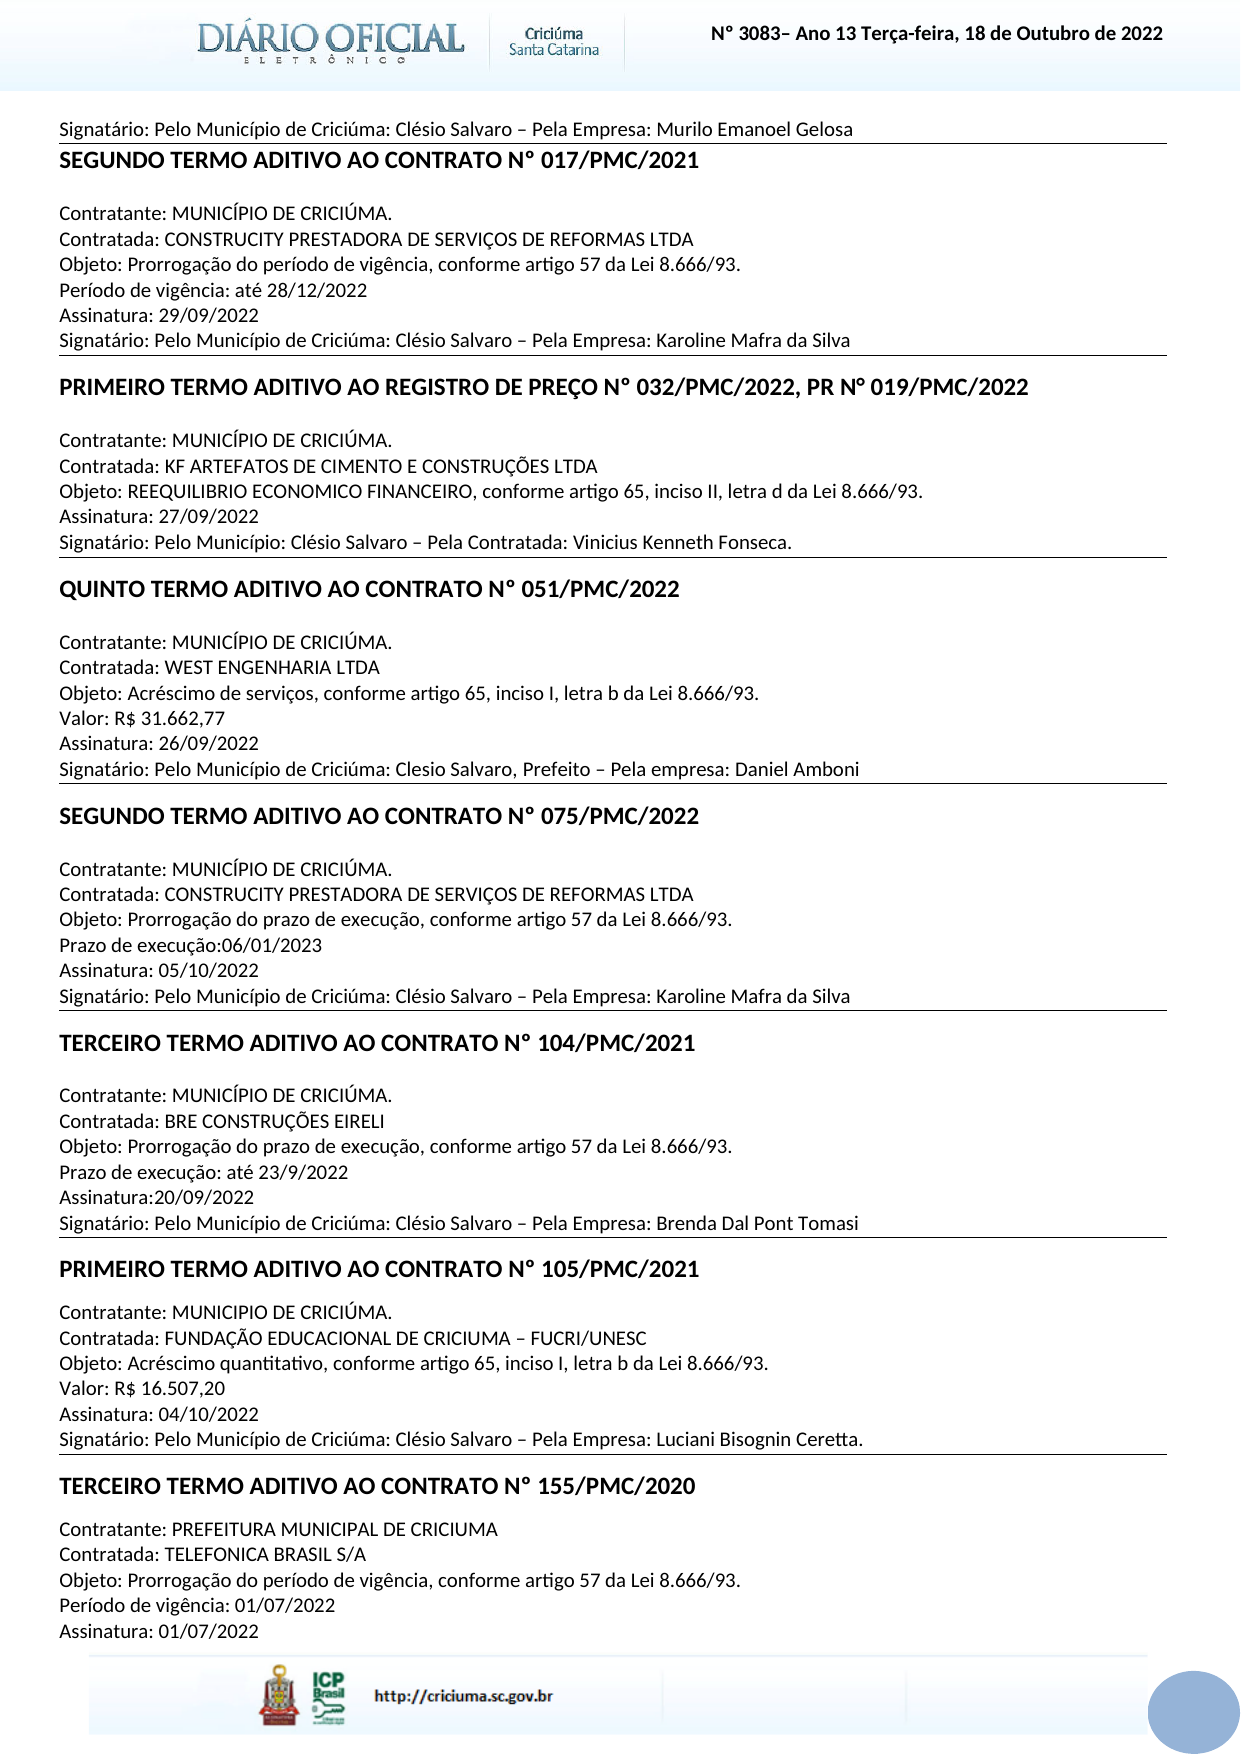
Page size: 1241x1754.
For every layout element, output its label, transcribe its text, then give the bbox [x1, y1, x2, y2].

text Contratante: MUNICIPIO DE CRICIÚMA. [59, 1299, 1167, 1325]
text TERCEIRO TERMO ADITIVO AO CONTRATO Nº 155/PMC/2020 [59, 1470, 1167, 1501]
text Objeto: Prorrogação do prazo de execução, conforme artigo 57 da Lei 8.666/93. [59, 1133, 1167, 1159]
text QUINTO TERMO ADITIVO AO CONTRATO Nº 051/PMC/2022 [59, 573, 1167, 603]
text Objeto: Acréscimo de serviços, conforme artigo 65, inciso I, letra b da Lei 8.666/93. [59, 680, 1167, 705]
text Assinatura: 04/10/2022 [59, 1401, 1167, 1426]
text Contratada: FUNDAÇÃO EDUCACIONAL DE CRICIUMA – FUCRI/UNESC [59, 1325, 1167, 1350]
text Contratante: MUNICÍPIO DE CRICIÚMA. [59, 427, 1167, 453]
text Objeto: REEQUILIBRIO ECONOMICO FINANCEIRO, conforme artigo 65, inciso II, letra d da Lei 8.666/93. [59, 478, 1167, 504]
text TERCEIRO TERMO ADITIVO AO CONTRATO Nº 104/PMC/2021 [59, 1027, 1167, 1057]
text Contratante: MUNICÍPIO DE CRICIÚMA. [59, 1083, 1167, 1108]
text Signatário: Pelo Município: Clésio Salvaro – Pela Contratada: Vinicius Kenneth Fonseca. [59, 529, 1167, 557]
text Prazo de execução: até 23/9/2022 [59, 1159, 1167, 1184]
text Signatário: Pelo Município de Criciúma: Clésio Salvaro – Pela Empresa: Luciani Bisognin Ceretta. [59, 1426, 1167, 1454]
text Objeto: Prorrogação do período de vigência, conforme artigo 57 da Lei 8.666/93. [59, 251, 1167, 277]
text Assinatura: 29/09/2022 [59, 302, 1167, 328]
text Assinatura: 27/09/2022 [59, 504, 1167, 529]
text Período de vigência: 01/07/2022 [59, 1592, 1167, 1618]
text Contratada: TELEFONICA BRASIL S/A [59, 1542, 1167, 1567]
text Assinatura: 26/09/2022 [59, 731, 1167, 756]
text PRIMEIRO TERMO ADITIVO AO REGISTRO DE PREÇO Nº 032/PMC/2022, PR N° 019/PMC/2022 [59, 371, 1167, 402]
text Contratante: MUNICÍPIO DE CRICIÚMA. [59, 629, 1167, 654]
text Contratada: BRE CONSTRUÇÕES EIRELI [59, 1108, 1167, 1133]
text Período de vigência: até 28/12/2022 [59, 277, 1167, 302]
text Objeto: Prorrogação do período de vigência, conforme artigo 57 da Lei 8.666/93. [59, 1567, 1167, 1592]
text SEGUNDO TERMO ADITIVO AO CONTRATO Nº 075/PMC/2022 [59, 800, 1167, 830]
text Signatário: Pelo Município de Criciúma: Clésio Salvaro – Pela Empresa: Murilo Emanoel Gelosa [59, 116, 1167, 143]
text Contratante: PREFEITURA MUNICIPAL DE CRICIUMA [59, 1516, 1167, 1542]
text Objeto: Acréscimo quantitativo, conforme artigo 65, inciso I, letra b da Lei 8.666/93. [59, 1350, 1167, 1376]
text SEGUNDO TERMO ADITIVO AO CONTRATO Nº 017/PMC/2021 [59, 144, 1167, 175]
text Valor: R$ 16.507,20 [59, 1376, 1167, 1401]
text Assinatura: 05/10/2022 [59, 957, 1167, 983]
text PRIMEIRO TERMO ADITIVO AO CONTRATO Nº 105/PMC/2021 [59, 1253, 1167, 1284]
text Valor: R$ 31.662,77 [59, 705, 1167, 731]
text Contratante: MUNICÍPIO DE CRICIÚMA. [59, 856, 1167, 881]
text Assinatura:20/09/2022 [59, 1184, 1167, 1210]
text Contratada: KF ARTEFATOS DE CIMENTO E CONSTRUÇÕES LTDA [59, 453, 1167, 478]
text Signatário: Pelo Município de Criciúma: Clesio Salvaro, Prefeito – Pela empresa: Daniel Amboni [59, 756, 1167, 783]
text Prazo de execução:06/01/2023 [59, 932, 1167, 957]
text Signatário: Pelo Município de Criciúma: Clésio Salvaro – Pela Empresa: Karoline Mafra da Silva [59, 328, 1167, 355]
text Signatário: Pelo Município de Criciúma: Clésio Salvaro – Pela Empresa: Brenda Dal Pont Tomasi [59, 1210, 1167, 1237]
text Signatário: Pelo Município de Criciúma: Clésio Salvaro – Pela Empresa: Karoline Mafra da Silva [59, 983, 1167, 1010]
text Assinatura: 01/07/2022 [59, 1618, 1167, 1643]
text Objeto: Prorrogação do prazo de execução, conforme artigo 57 da Lei 8.666/93. [59, 907, 1167, 932]
text Contratante: MUNICÍPIO DE CRICIÚMA. [59, 201, 1167, 226]
text Contratada: CONSTRUCITY PRESTADORA DE SERVIÇOS DE REFORMAS LTDA [59, 226, 1167, 251]
text Contratada: WEST ENGENHARIA LTDA [59, 654, 1167, 680]
text Contratada: CONSTRUCITY PRESTADORA DE SERVIÇOS DE REFORMAS LTDA [59, 881, 1167, 907]
